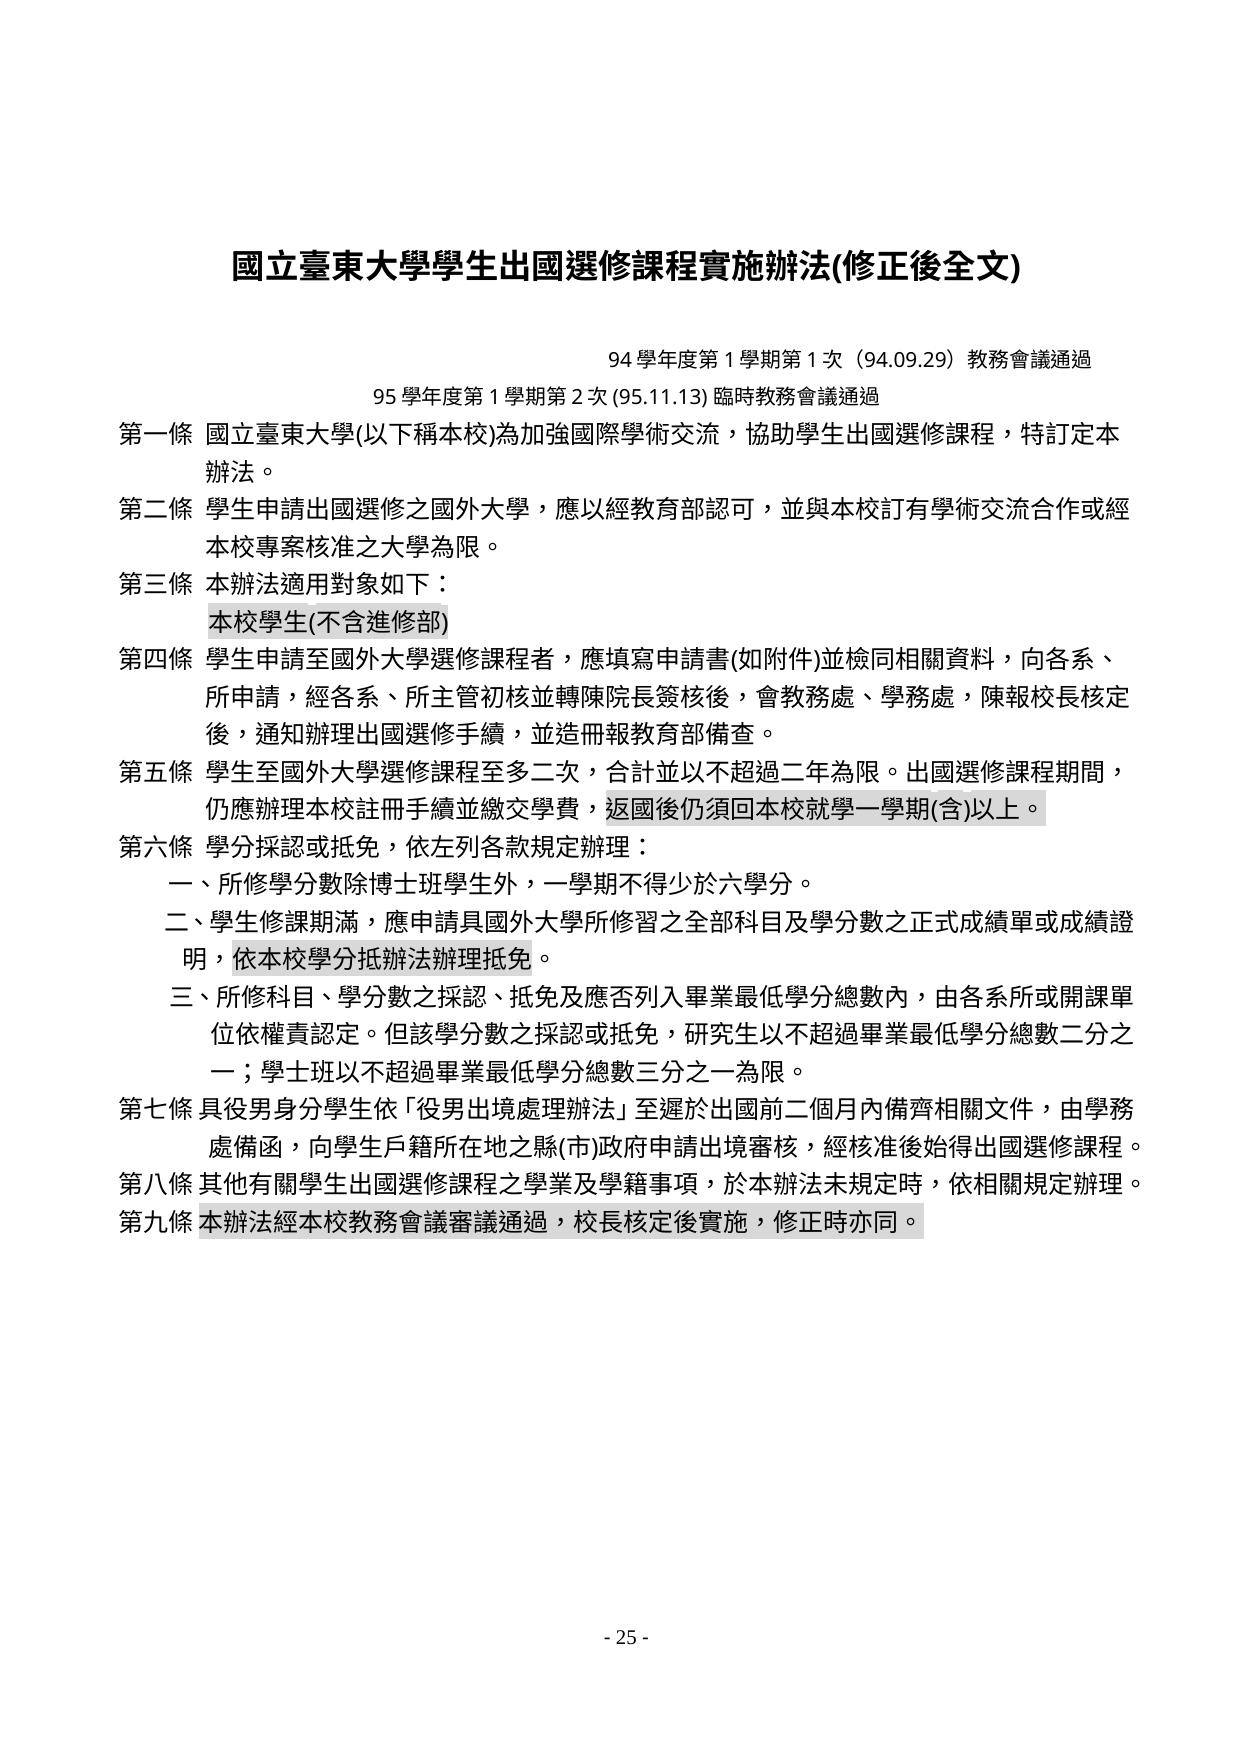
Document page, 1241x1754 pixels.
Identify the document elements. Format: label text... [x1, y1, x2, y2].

text 國立臺東大學學生出國選修課程實施辦法(修正後全文) [118, 227, 1134, 302]
text 95學年度第1學期第2次 (95.11.13) 臨時教務會議通過 [118, 377, 1134, 414]
list 學生至國外大學選修課程至多二次，合計並以不超過二年為限。出國選修課程期間，仍應辦理本校註冊手續並繳交學費，返國後仍須回本校就學一學期(含)以上。 [118, 752, 1134, 827]
text 第九條 本辦法經本校教務會議審議通過，校長核定後實施，修正時亦同。 [118, 1202, 1134, 1239]
list 國立臺東大學(以下稱本校)為加強國際學術交流，協助學生出國選修課程，特訂定本辦法。 [118, 414, 1134, 489]
text 二、學生修課期滿，應申請具國外大學所修習之全部科目及學分數之正式成績單或成績證 [158, 902, 1134, 939]
text 第七條 具役男身分學生依「役男出境處理辦法」至遲於出國前二個月內備齊相關文件，由學務處備函，向學生戶籍所在地之縣(市)政府申請出境審核，經核准後始得出國選修課程。 [118, 1089, 1134, 1164]
text 明，依本校學分抵辦法辦理抵免。 [149, 939, 1134, 977]
list 學生申請出國選修之國外大學，應以經教育部認可，並與本校訂有學術交流合作或經本校專案核准之大學為限。 [118, 489, 1134, 564]
text 第八條 其他有關學生出國選修課程之學業及學籍事項，於本辦法未規定時，依相關規定辦理。 [118, 1164, 1134, 1202]
list 學分採認或抵免，依左列各款規定辦理： [118, 827, 1134, 864]
text 一、所修學分數除博士班學生外，一學期不得少於六學分。 [168, 864, 1134, 902]
list 本辦法適用對象如下： [118, 564, 1134, 602]
text 94學年度第1學期第1次（94.09.29）教務會議通過 [118, 339, 1092, 377]
list 學生申請至國外大學選修課程者，應填寫申請書(如附件)並檢同相關資料，向各系、所申請，經各系、所主管初核並轉陳院長簽核後，會教務處、學務處，陳報校長核定後，通知辦理出國選修手續，並造冊報教育部備查。 [118, 639, 1134, 752]
text 本校學生(不含進修部) [168, 602, 1134, 639]
text 三、所修科目、學分數之採認、抵免及應否列入畢業最低學分總數內，由各系所或開課單位依權責認定。但該學分數之採認或抵免，研究生以不超過畢業最低學分總數二分之一；學士班以不超過畢業最低學分總數三分之一為限。 [169, 977, 1134, 1089]
